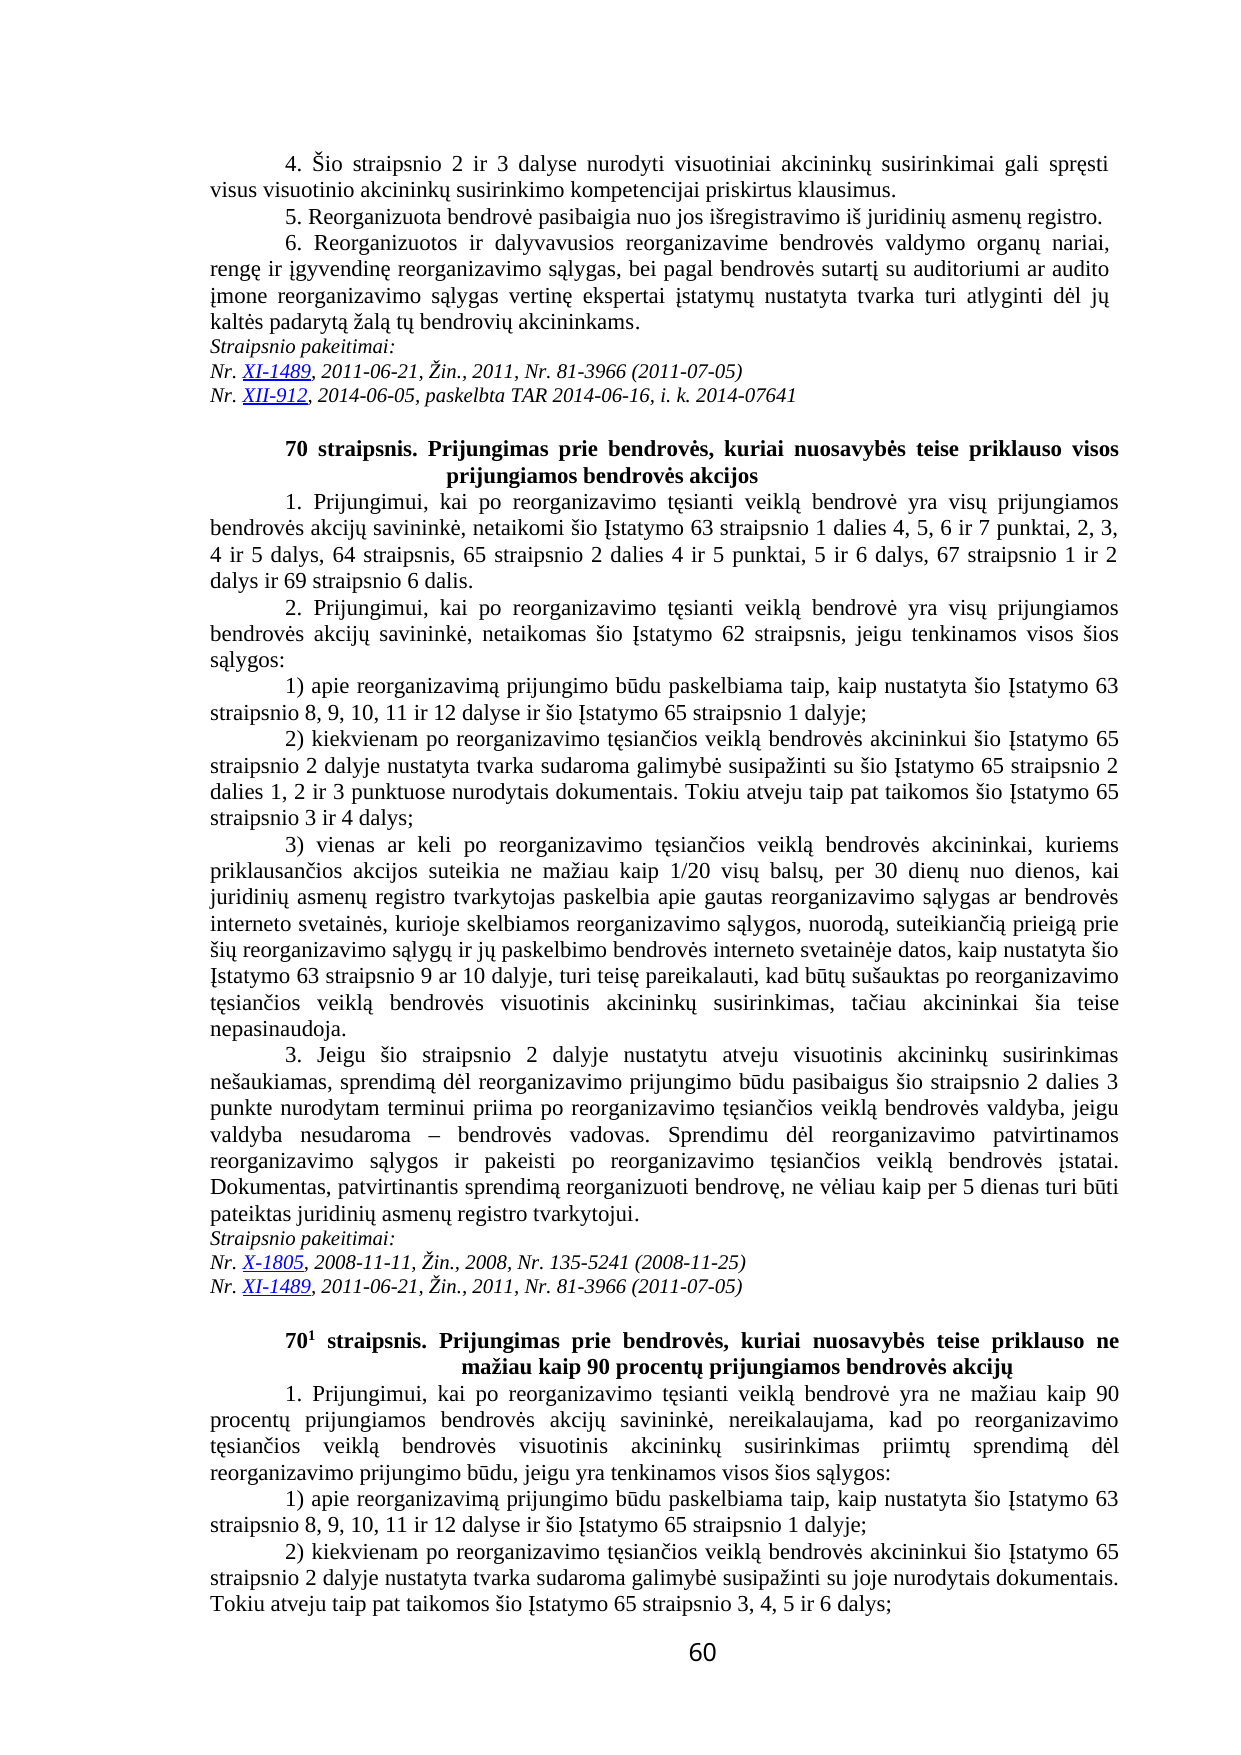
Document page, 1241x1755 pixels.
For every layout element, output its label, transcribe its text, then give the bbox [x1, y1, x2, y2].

text 5. Reorganizuota bendrovė pasibaigia nuo jos išregistravimo iš juridinių asmenų registro. [210, 203, 1111, 229]
text Nr. XI-1489, 2011-06-21, Žin., 2011, Nr. 81-3966 (2011-07-05) [210, 358, 1120, 383]
text 2) kiekvienam po reorganizavimo tęsiančios veiklą bendrovės akcininkui šio Įstatymo 65 straipsnio 2 dalyje nustatyta tvarka sudaroma galimybė susipažinti su joje nurodytais dokumentais. Tokiu atveju taip pat taikomos šio Įstatymo 65 straipsnio 3, 4, 5 ir 6 dalys; [210, 1538, 1120, 1617]
text 2. Prijungimui, kai po reorganizavimo tęsianti veiklą bendrovė yra visų prijungiamos bendrovės akcijų savininkė, netaikomas šio Įstatymo 62 straipsnis, jeigu tenkinamos visos šios sąlygos: [210, 593, 1120, 673]
text 3) vienas ar keli po reorganizavimo tęsiančios veiklą bendrovės akcininkai, kuriems priklausančios akcijos suteikia ne mažiau kaip 1/20 visų balsų, per 30 dienų nuo dienos, kai juridinių asmenų registro tvarkytojas paskelbia apie gautas reorganizavimo sąlygas ar bendrovės interneto svetainės, kurioje skelbiamos reorganizavimo sąlygos, nuorodą, suteikiančią prieigą prie šių reorganizavimo sąlygų ir jų paskelbimo bendrovės interneto svetainėje datos, kaip nustatyta šio Įstatymo 63 straipsnio 9 ar 10 dalyje, turi teisę pareikalauti, kad būtų sušauktas po reorganizavimo tęsiančios veiklą bendrovės visuotinis akcininkų susirinkimas, tačiau akcininkai šia teise nepasinaudoja. [210, 831, 1120, 1042]
text Nr. X-1805, 2008-11-11, Žin., 2008, Nr. 135-5241 (2008-11-25) [210, 1250, 1120, 1274]
text Straipsnio pakeitimai: [210, 1226, 1111, 1250]
text 4. Šio straipsnio 2 ir 3 dalyse nurodyti visuotiniai akcininkų susirinkimai gali spręsti visus visuotinio akcininkų susirinkimo kompetencijai priskirtus klausimus. [210, 150, 1111, 203]
text 70 straipsnis. Prijungimas prie bendrovės, kuriai nuosavybės teise priklauso visos prijungiamos bendrovės akcijos [285, 435, 1120, 488]
text 1) apie reorganizavimą prijungimo būdu paskelbiama taip, kaip nustatyta šio Įstatymo 63 straipsnio 8, 9, 10, 11 ir 12 dalyse ir šio Įstatymo 65 straipsnio 1 dalyje; [210, 1485, 1120, 1538]
text Nr. XII-912, 2014-06-05, paskelbta TAR 2014-06-16, i. k. 2014-07641 [210, 383, 1120, 407]
text 6. Reorganizuotos ir dalyvavusios reorganizavime bendrovės valdymo organų nariai, rengę ir įgyvendinę reorganizavimo sąlygas, bei pagal bendrovės sutartį su auditoriumi ar audito įmone reorganizavimo sąlygas vertinę ekspertai įstatymų nustatyta tvarka turi atlyginti dėl jų kaltės padarytą žalą tų bendrovių akcininkams. [210, 229, 1111, 334]
text 701 straipsnis. Prijungimas prie bendrovės, kuriai nuosavybės teise priklauso ne mažiau kaip 90 procentų prijungiamos bendrovės akcijų [285, 1327, 1120, 1380]
text 3. Jeigu šio straipsnio 2 dalyje nustatytu atveju visuotinis akcininkų susirinkimas nešaukiamas, sprendimą dėl reorganizavimo prijungimo būdu pasibaigus šio straipsnio 2 dalies 3 punkte nurodytam terminui priima po reorganizavimo tęsiančios veiklą bendrovės valdyba, jeigu valdyba nesudaroma – bendrovės vadovas. Sprendimu dėl reorganizavimo patvirtinamos reorganizavimo sąlygos ir pakeisti po reorganizavimo tęsiančios veiklą bendrovės įstatai. Dokumentas, patvirtinantis sprendimą reorganizuoti bendrovę, ne vėliau kaip per 5 dienas turi būti pateiktas juridinių asmenų registro tvarkytojui. [210, 1042, 1120, 1226]
text Straipsnio pakeitimai: [210, 334, 1111, 358]
text 1. Prijungimui, kai po reorganizavimo tęsianti veiklą bendrovė yra visų prijungiamos bendrovės akcijų savininkė, netaikomi šio Įstatymo 63 straipsnio 1 dalies 4, 5, 6 ir 7 punktai, 2, 3, 4 ir 5 dalys, 64 straipsnis, 65 straipsnio 2 dalies 4 ir 5 punktai, 5 ir 6 dalys, 67 straipsnio 1 ir 2 dalys ir 69 straipsnio 6 dalis. [210, 488, 1120, 593]
text Nr. XI-1489, 2011-06-21, Žin., 2011, Nr. 81-3966 (2011-07-05) [210, 1274, 1120, 1298]
text 2) kiekvienam po reorganizavimo tęsiančios veiklą bendrovės akcininkui šio Įstatymo 65 straipsnio 2 dalyje nustatyta tvarka sudaroma galimybė susipažinti su šio Įstatymo 65 straipsnio 2 dalies 1, 2 ir 3 punktuose nurodytais dokumentais. Tokiu atveju taip pat taikomos šio Įstatymo 65 straipsnio 3 ir 4 dalys; [210, 725, 1120, 831]
text 1. Prijungimui, kai po reorganizavimo tęsianti veiklą bendrovė yra ne mažiau kaip 90 procentų prijungiamos bendrovės akcijų savininkė, nereikalaujama, kad po reorganizavimo tęsiančios veiklą bendrovės visuotinis akcininkų susirinkimas priimtų sprendimą dėl reorganizavimo prijungimo būdu, jeigu yra tenkinamos visos šios sąlygos: [210, 1380, 1120, 1485]
text 1) apie reorganizavimą prijungimo būdu paskelbiama taip, kaip nustatyta šio Įstatymo 63 straipsnio 8, 9, 10, 11 ir 12 dalyse ir šio Įstatymo 65 straipsnio 1 dalyje; [210, 673, 1120, 725]
